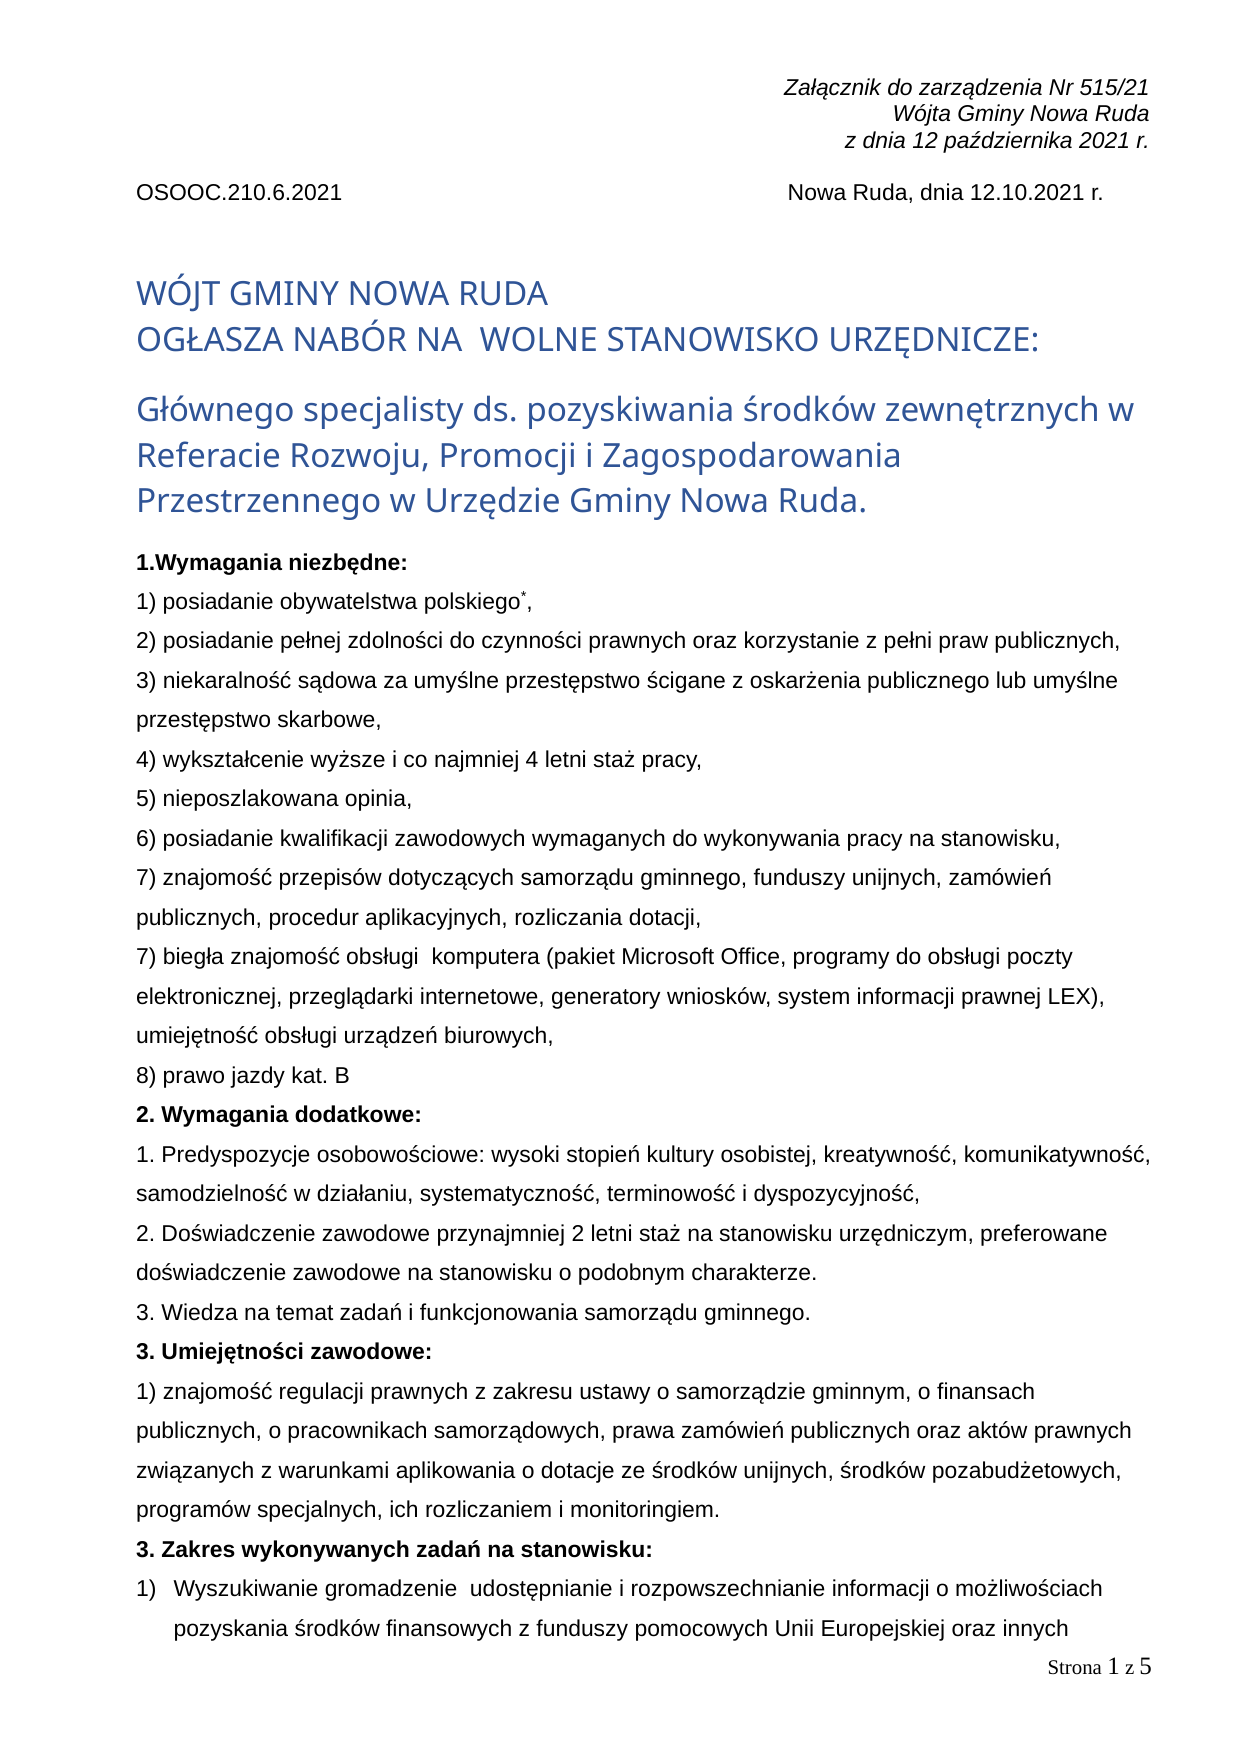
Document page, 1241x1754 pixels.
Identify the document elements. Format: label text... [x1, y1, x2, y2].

subtitle Głównego specjalisty ds. pozyskiwania środków zewnętrznych w Referacie Rozwoju, Promocji i Zagospodarowania Przestrzennego w Urzędzie Gminy Nowa Ruda. [136, 386, 1152, 522]
text 6) posiadanie kwalifikacji zawodowych wymaganych do wykonywania pracy na stanowisku, [136, 825, 1152, 851]
text 1) posiadanie obywatelstwa polskiego*, 2) posiadanie pełnej zdolności do czynności prawnych oraz korzystanie z pełni praw publicznych, 3) niekaralność sądowa za umyślne przestępstwo ścigane z oskarżenia publicznego lub umyślne przestępstwo skarbowe, 4) wykształcenie wyższe i co najmniej 4 letni staż pracy, 5) nieposzlakowana opinia, [136, 588, 1152, 812]
text 1.Wymagania niezbędne: [136, 548, 1152, 575]
text 8) prawo jazdy kat. B [136, 1062, 1152, 1088]
text 7) biegła znajomość obsługi komputera (pakiet Microsoft Office, programy do obsługi poczty elektronicznej, przeglądarki internetowe, generatory wniosków, system informacji prawnej LEX), umiejętność obsługi urządzeń biurowych, [136, 943, 1152, 1049]
text Załącznik do zarządzenia Nr 515/21 [136, 74, 1152, 100]
text 1) znajomość regulacji prawnych z zakresu ustawy o samorządzie gminnym, o finansach publicznych, o pracownikach samorządowych, prawa zamówień publicznych oraz aktów prawnych związanych z warunkami aplikowania o dotacje ze środków unijnych, środków pozabudżetowych, programów specjalnych, ich rozliczaniem i monitoringiem. [136, 1378, 1152, 1522]
text 2. Wymagania dodatkowe: [136, 1101, 1152, 1128]
text 7) znajomość przepisów dotyczących samorządu gminnego, funduszy unijnych, zamówień publicznych, procedur aplikacyjnych, rozliczania dotacji, [136, 864, 1152, 930]
text OSOOC.210.6.2021 Nowa Ruda, dnia 12.10.2021 r. [136, 179, 1152, 206]
text 1. Predyspozycje osobowościowe: wysoki stopień kultury osobistej, kreatywność, komunikatywność, samodzielność w działaniu, systematyczność, terminowość i dyspozycyjność, [136, 1141, 1152, 1207]
text z dnia 12 października 2021 r. [136, 127, 1152, 153]
text 3. Wiedza na temat zadań i funkcjonowania samorządu gminnego. [136, 1299, 1152, 1325]
text 3. Zakres wykonywanych zadań na stanowisku: [136, 1536, 1152, 1562]
text 2. Doświadczenie zawodowe przynajmniej 2 letni staż na stanowisku urzędniczym, preferowane doświadczenie zawodowe na stanowisku o podobnym charakterze. [136, 1220, 1152, 1286]
list Wyszukiwanie gromadzenie udostępnianie i rozpowszechnianie informacji o możliwościach pozyskania środków finansowych z funduszy pomocowych Unii Europejskiej oraz innych [136, 1575, 1152, 1641]
text Wójta Gminy Nowa Ruda [136, 100, 1152, 127]
text 3. Umiejętności zawodowe: [136, 1338, 1152, 1364]
subtitle WÓJT GMINY NOWA RUDA OGŁASZA NABÓR NA WOLNE STANOWISKO URZĘDNICZE: [136, 270, 1152, 361]
